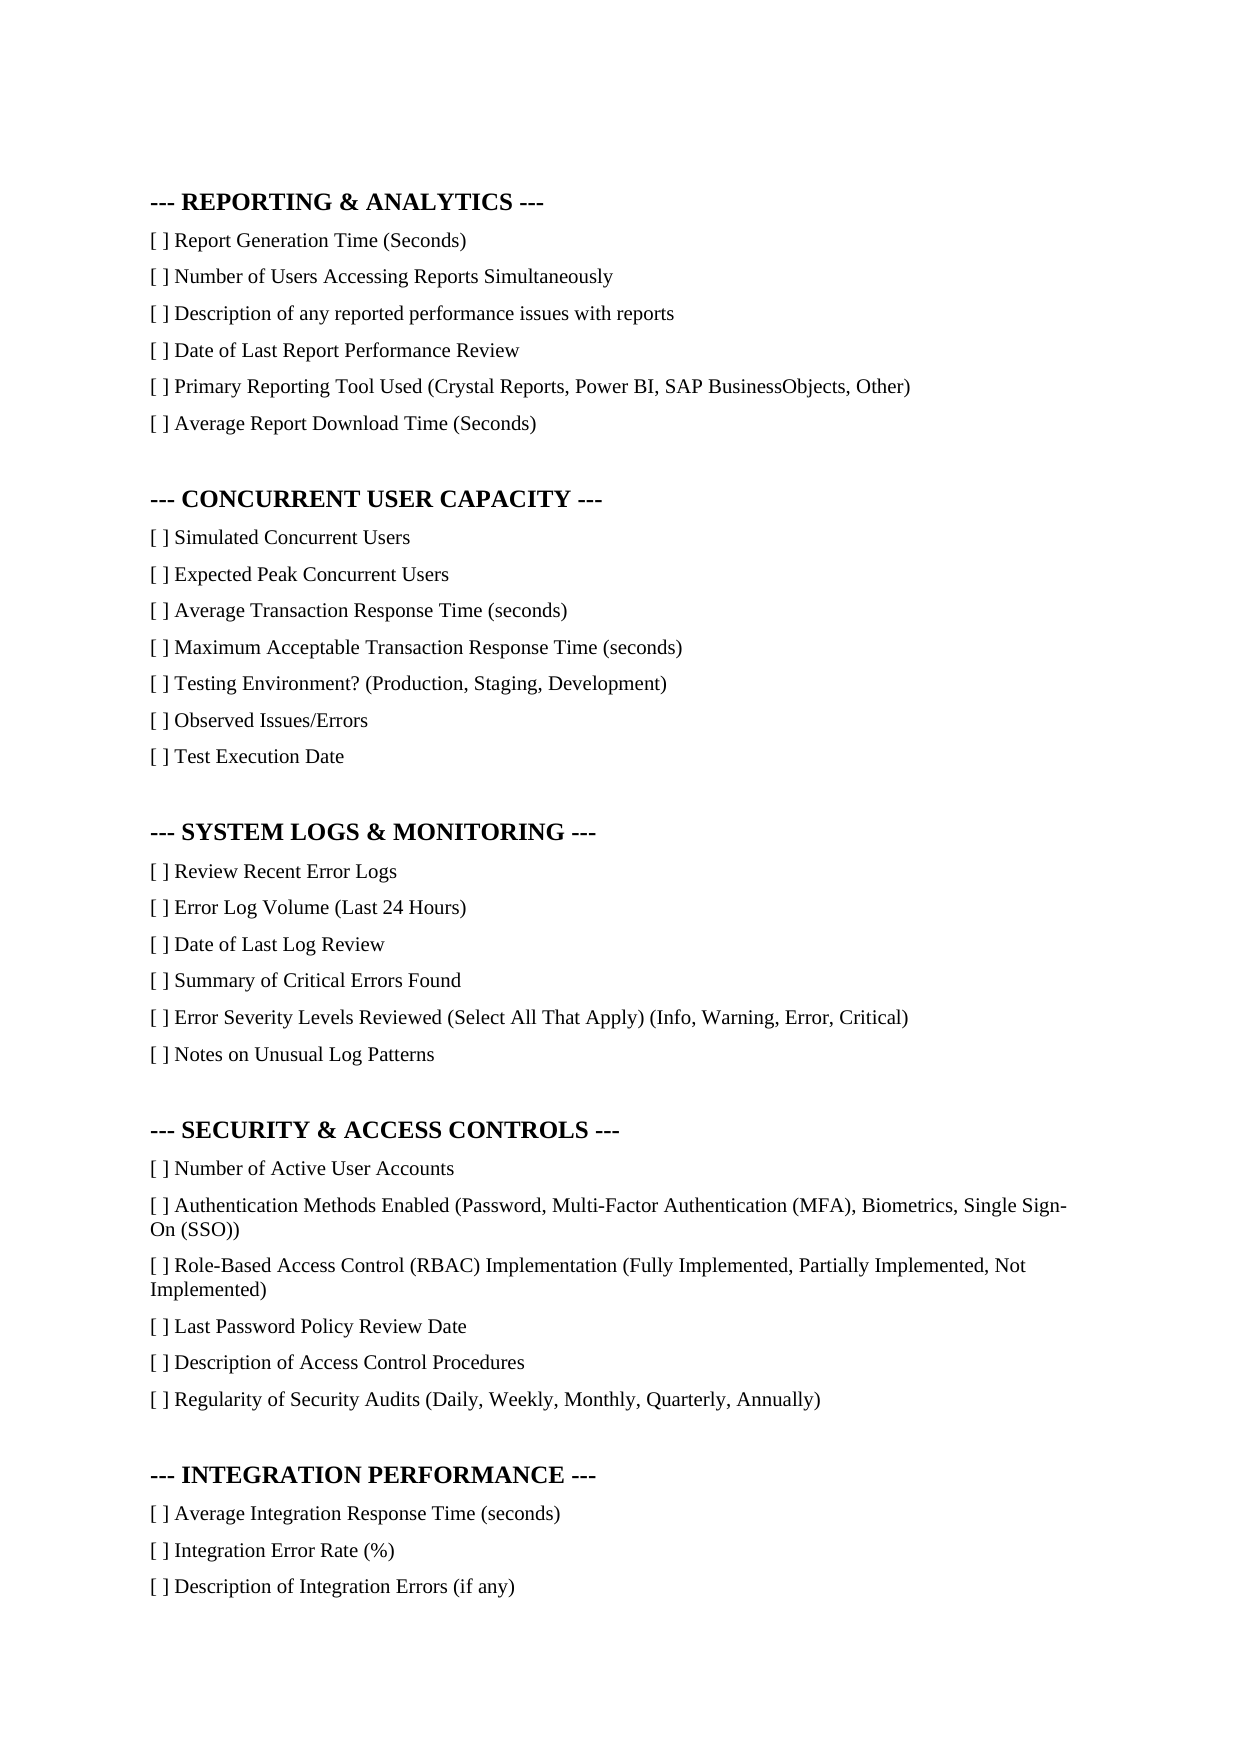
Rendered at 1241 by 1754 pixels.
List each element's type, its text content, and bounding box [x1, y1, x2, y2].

text [ ] Error Log Volume (Last 24 Hours) [150, 895, 1090, 919]
text --- SECURITY & ACCESS CONTROLS --- [150, 1115, 1090, 1143]
text [ ] Number of Users Accessing Reports Simultaneously [150, 264, 1090, 288]
text [ ] Integration Error Rate (%) [150, 1538, 1090, 1562]
text [ ] Maximum Acceptable Transaction Response Time (seconds) [150, 635, 1090, 659]
text [ ] Observed Issues/Errors [150, 708, 1090, 732]
text --- CONCURRENT USER CAPACITY --- [150, 484, 1090, 512]
text --- INTEGRATION PERFORMANCE --- [150, 1460, 1090, 1489]
text [ ] Date of Last Report Performance Review [150, 337, 1090, 362]
text [ ] Test Execution Date [150, 744, 1090, 768]
text [ ] Expected Peak Concurrent Users [150, 562, 1090, 586]
text [ ] Review Recent Error Logs [150, 859, 1090, 883]
text [ ] Description of Access Control Procedures [150, 1350, 1090, 1374]
text [ ] Summary of Critical Errors Found [150, 968, 1090, 992]
text [ ] Authentication Methods Enabled (Password, Multi-Factor Authentication (MFA), Biometrics, Single Sign-On (SSO)) [150, 1192, 1090, 1241]
text [ ] Simulated Concurrent Users [150, 525, 1090, 549]
text [ ] Notes on Unusual Log Patterns [150, 1042, 1090, 1066]
text [ ] Regularity of Security Audits (Daily, Weekly, Monthly, Quarterly, Annually) [150, 1387, 1090, 1411]
text [ ] Role-Based Access Control (RBAC) Implementation (Fully Implemented, Partially Implemented, Not Implemented) [150, 1253, 1090, 1301]
text [ ] Date of Last Log Review [150, 932, 1090, 956]
text --- REPORTING & ANALYTICS --- [150, 187, 1090, 215]
text [ ] Average Transaction Response Time (seconds) [150, 598, 1090, 622]
text [ ] Description of Integration Errors (if any) [150, 1574, 1090, 1598]
text [ ] Report Generation Time (Seconds) [150, 228, 1090, 252]
text --- SYSTEM LOGS & MONITORING --- [150, 817, 1090, 846]
text [ ] Number of Active User Accounts [150, 1156, 1090, 1180]
text [ ] Description of any reported performance issues with reports [150, 301, 1090, 325]
text [ ] Testing Environment? (Production, Staging, Development) [150, 671, 1090, 695]
text [ ] Last Password Policy Review Date [150, 1314, 1090, 1338]
text [ ] Average Report Download Time (Seconds) [150, 411, 1090, 435]
text [ ] Error Severity Levels Reviewed (Select All That Apply) (Info, Warning, Error, Critical) [150, 1005, 1090, 1029]
text [ ] Average Integration Response Time (seconds) [150, 1501, 1090, 1525]
text [ ] Primary Reporting Tool Used (Crystal Reports, Power BI, SAP BusinessObjects, Other) [150, 374, 1090, 398]
